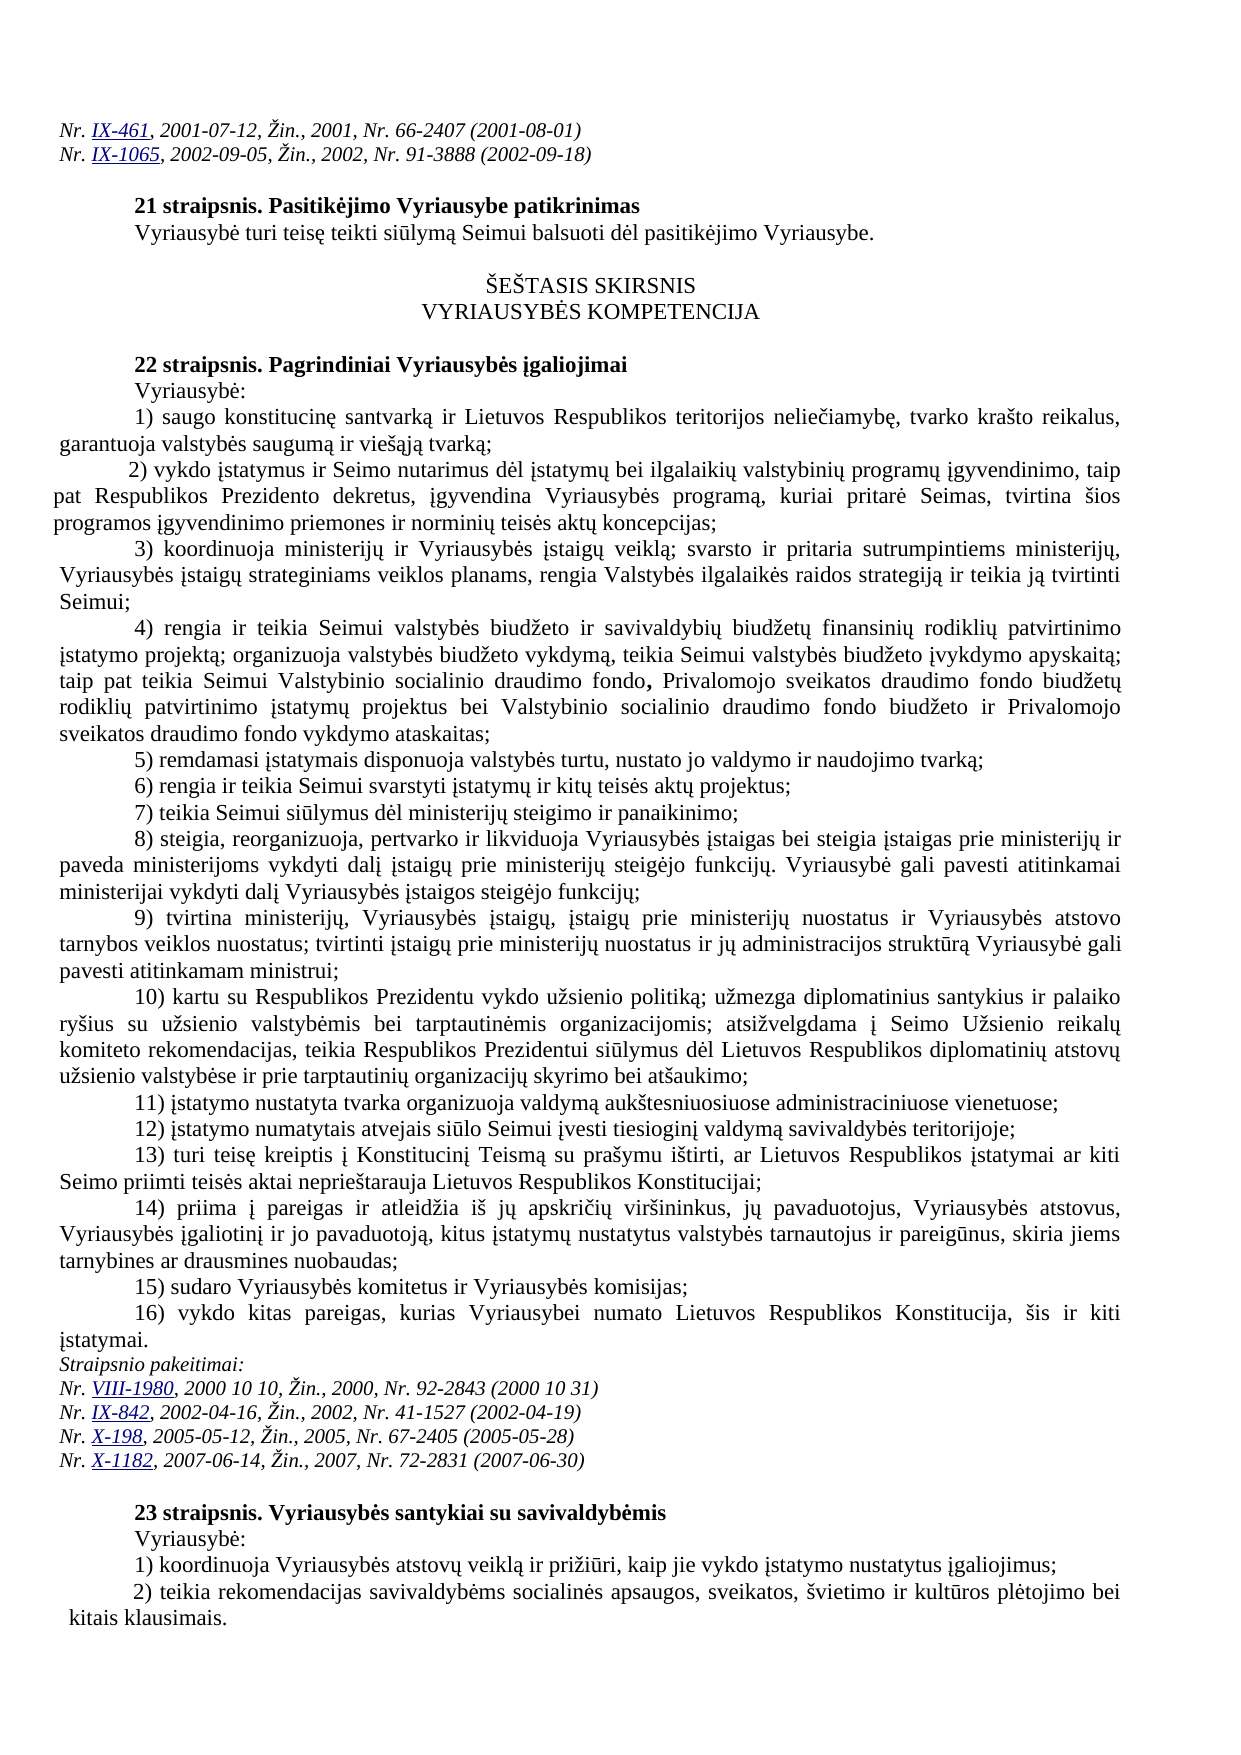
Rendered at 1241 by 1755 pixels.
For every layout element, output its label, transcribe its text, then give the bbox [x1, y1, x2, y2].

text 21 straipsnis. Pasitikėjimo Vyriausybe patikrinimas [59, 193, 1122, 219]
text 22 straipsnis. Pagrindiniai Vyriausybės įgaliojimai [59, 351, 1122, 377]
text 7) teikia Seimui siūlymus dėl ministerijų steigimo ir panaikinimo; [59, 799, 1122, 825]
text Nr. VIII-1980, 2000 10 10, Žin., 2000, Nr. 92-2843 (2000 10 31) [59, 1376, 1122, 1400]
text 8) steigia, reorganizuoja, pertvarko ir likviduoja Vyriausybės įstaigas bei steigia įstaigas prie ministerijų ir paveda ministerijoms vykdyti dalį įstaigų prie ministerijų steigėjo funkcijų. Vyriausybė gali pavesti atitinkamai ministerijai vykdyti dalį Vyriausybės įstaigos steigėjo funkcijų; [59, 825, 1122, 904]
text 11) įstatymo nustatyta tvarka organizuoja valdymą aukštesniuosiuose administraciniuose vienetuose; [59, 1089, 1122, 1115]
text 12) įstatymo numatytais atvejais siūlo Seimui įvesti tiesioginį valdymą savivaldybės teritorijoje; [59, 1115, 1122, 1141]
text 2) vykdo įstatymus ir Seimo nutarimus dėl įstatymų bei ilgalaikių valstybinių programų įgyvendinimo, taip pat Respublikos Prezidento dekretus, įgyvendina Vyriausybės programą, kuriai pritarė Seimas, tvirtina šios programos įgyvendinimo priemones ir norminių teisės aktų koncepcijas; [53, 456, 1122, 535]
text Nr. IX-1065, 2002-09-05, Žin., 2002, Nr. 91-3888 (2002-09-18) [59, 142, 1122, 166]
text 15) sudaro Vyriausybės komitetus ir Vyriausybės komisijas; [59, 1273, 1122, 1299]
text 14) priima į pareigas ir atleidžia iš jų apskričių viršininkus, jų pavaduotojus, Vyriausybės atstovus, Vyriausybės įgaliotinį ir jo pavaduotoją, kitus įstatymų nustatytus valstybės tarnautojus ir pareigūnus, skiria jiems tarnybines ar drausmines nuobaudas; [59, 1194, 1122, 1273]
text 1) koordinuoja Vyriausybės atstovų veiklą ir prižiūri, kaip jie vykdo įstatymo nustatytus įgaliojimus; [59, 1552, 1122, 1578]
text Nr. IX-461, 2001-07-12, Žin., 2001, Nr. 66-2407 (2001-08-01) [59, 118, 1122, 142]
text Nr. X-1182, 2007-06-14, Žin., 2007, Nr. 72-2831 (2007-06-30) [59, 1448, 1122, 1472]
text VYRIAUSYBĖS KOMPETENCIJA [59, 298, 1122, 324]
text 1) saugo konstitucinę santvarką ir Lietuvos Respublikos teritorijos neliečiamybę, tvarko krašto reikalus, garantuoja valstybės saugumą ir viešąją tvarką; [59, 403, 1122, 456]
text 4) rengia ir teikia Seimui valstybės biudžeto ir savivaldybių biudžetų finansinių rodiklių patvirtinimo įstatymo projektą; organizuoja valstybės biudžeto vykdymą, teikia Seimui valstybės biudžeto įvykdymo apyskaitą; taip pat teikia Seimui Valstybinio socialinio draudimo fondo, Privalomojo sveikatos draudimo fondo biudžetų rodiklių patvirtinimo įstatymų projektus bei Valstybinio socialinio draudimo fondo biudžeto ir Privalomojo sveikatos draudimo fondo vykdymo ataskaitas; [59, 614, 1122, 746]
text Vyriausybė turi teisę teikti siūlymą Seimui balsuoti dėl pasitikėjimo Vyriausybe. [59, 219, 1122, 245]
text 6) rengia ir teikia Seimui svarstyti įstatymų ir kitų teisės aktų projektus; [59, 772, 1122, 799]
text 23 straipsnis. Vyriausybės santykiai su savivaldybėmis [59, 1499, 1122, 1525]
text 10) kartu su Respublikos Prezidentu vykdo užsienio politiką; užmezga diplomatinius santykius ir palaiko ryšius su užsienio valstybėmis bei tarptautinėmis organizacijomis; atsižvelgdama į Seimo Užsienio reikalų komiteto rekomendacijas, teikia Respublikos Prezidentui siūlymus dėl Lietuvos Respublikos diplomatinių atstovų užsienio valstybėse ir prie tarptautinių organizacijų skyrimo bei atšaukimo; [59, 983, 1122, 1089]
text Vyriausybė: [59, 377, 1122, 403]
text Vyriausybė: [59, 1525, 1122, 1552]
text 5) remdamasi įstatymais disponuoja valstybės turtu, nustato jo valdymo ir naudojimo tvarką; [59, 746, 1122, 772]
text 9) tvirtina ministerijų, Vyriausybės įstaigų, įstaigų prie ministerijų nuostatus ir Vyriausybės atstovo tarnybos veiklos nuostatus; tvirtinti įstaigų prie ministerijų nuostatus ir jų administracijos struktūrą Vyriausybė gali pavesti atitinkamam ministrui; [59, 904, 1122, 983]
text Nr. X-198, 2005-05-12, Žin., 2005, Nr. 67-2405 (2005-05-28) [59, 1424, 1122, 1448]
text 16) vykdo kitas pareigas, kurias Vyriausybei numato Lietuvos Respublikos Konstitucija, šis ir kiti įstatymai. [59, 1299, 1122, 1352]
text 13) turi teisę kreiptis į Konstitucinį Teismą su prašymu ištirti, ar Lietuvos Respublikos įstatymai ar kiti Seimo priimti teisės aktai neprieštarauja Lietuvos Respublikos Konstitucijai; [59, 1141, 1122, 1194]
text 2) teikia rekomendacijas savivaldybėms socialinės apsaugos, sveikatos, švietimo ir kultūros plėtojimo bei kitais klausimais. [68, 1578, 1122, 1631]
text Straipsnio pakeitimai: [59, 1352, 1122, 1376]
text 3) koordinuoja ministerijų ir Vyriausybės įstaigų veiklą; svarsto ir pritaria sutrumpintiems ministerijų, Vyriausybės įstaigų strateginiams veiklos planams, rengia Valstybės ilgalaikės raidos strategiją ir teikia ją tvirtinti Seimui; [59, 535, 1122, 614]
text Šeštasis skirsnis [59, 272, 1122, 298]
text Nr. IX-842, 2002-04-16, Žin., 2002, Nr. 41-1527 (2002-04-19) [59, 1400, 1122, 1424]
